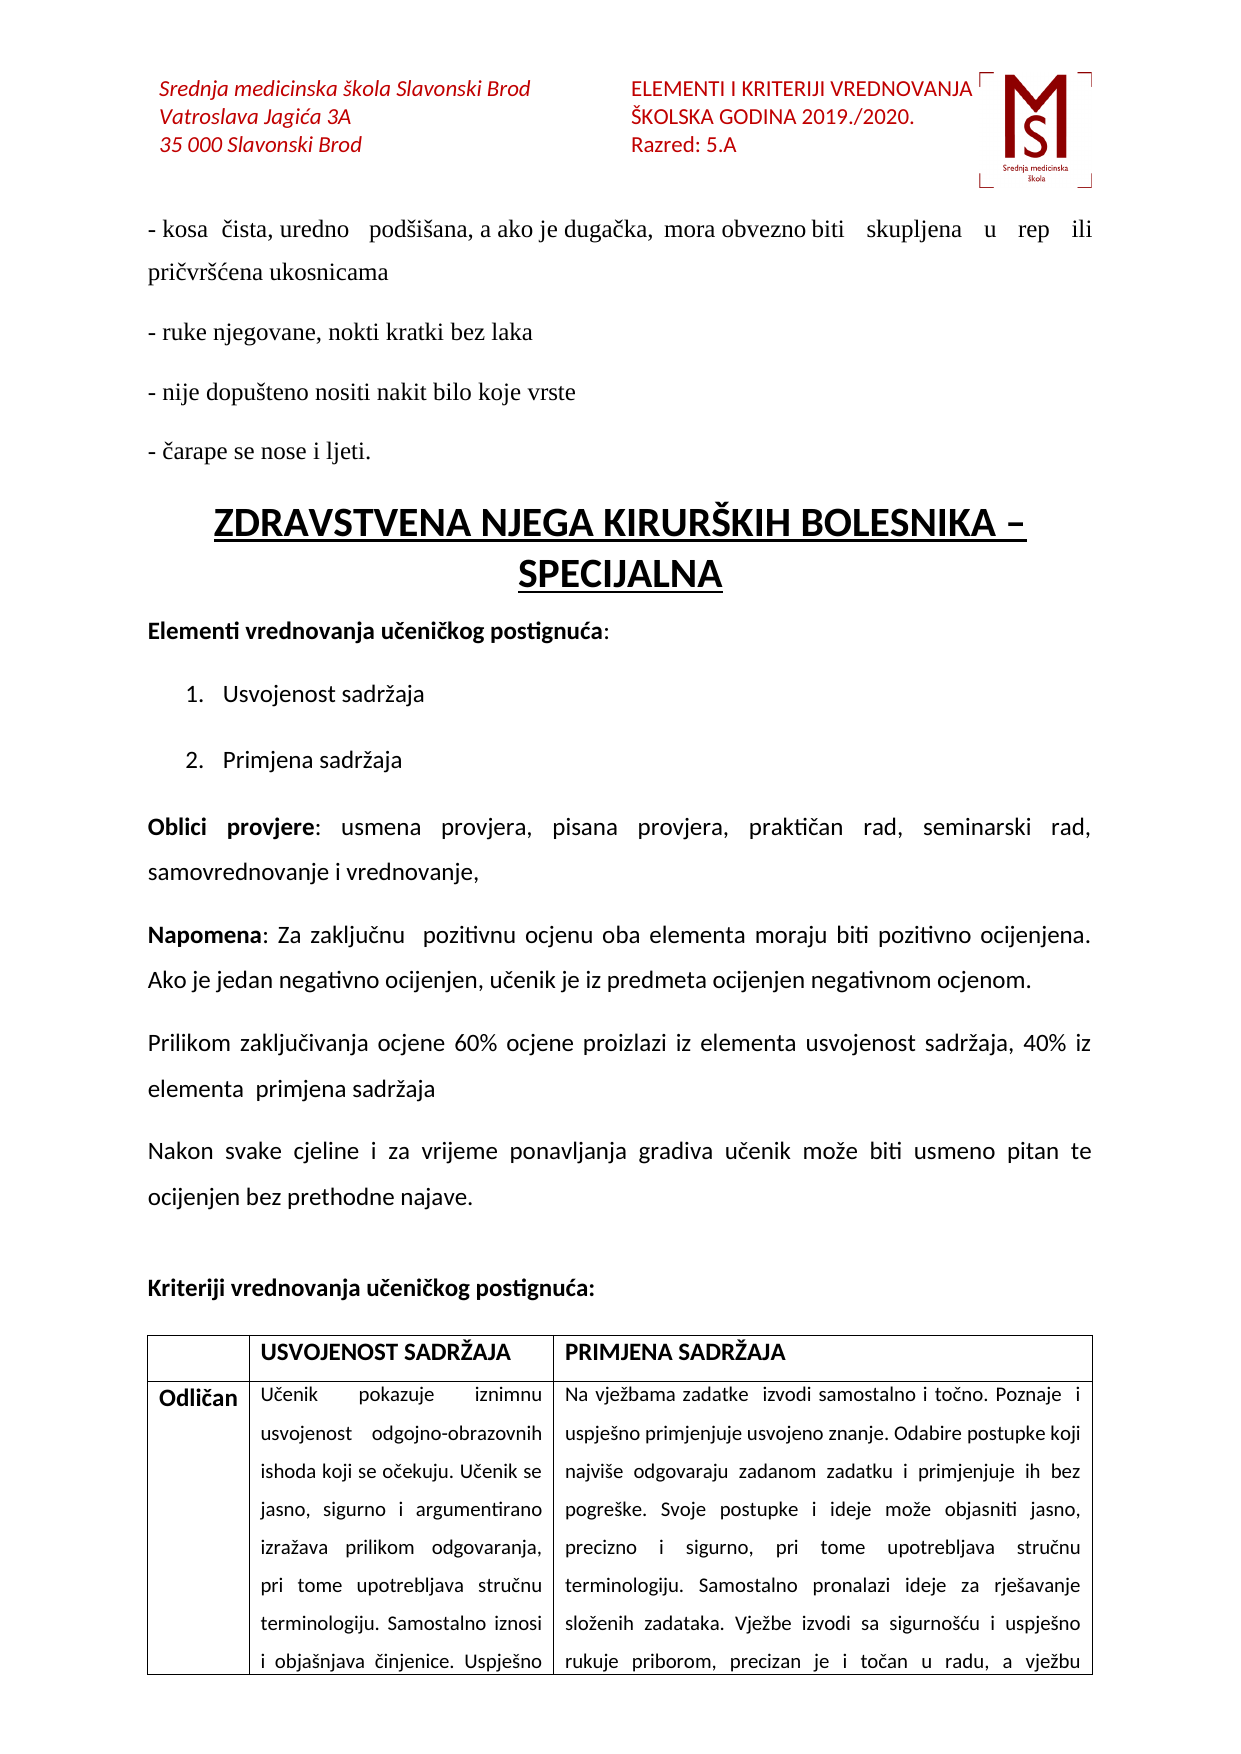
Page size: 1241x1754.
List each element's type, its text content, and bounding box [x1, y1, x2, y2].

text ZDRAVSTVENA NJEGA KIRURŠKIH BOLESNIKA – SPECIJALNA [148, 496, 1093, 598]
list Primjena sadržaja [185, 744, 1093, 775]
table_header USVOJENOST SADRŽAJA [250, 1336, 553, 1381]
text - čarape se nose i ljeti. [148, 436, 1093, 465]
table_header [148, 1336, 249, 1381]
table_cell Učenik pokazuje iznimnu usvojenost odgojno-obrazovnih ishoda koji se očekuju. Učenik se jasno, sigurno i argumentirano izražava prilikom odgovaranja, pri tome upotrebljava stručnu terminologiju. Samostalno iznosi i objašnjava činjenice. Uspješno [250, 1382, 553, 1674]
list Usvojenost sadržaja [185, 678, 1093, 708]
text - kosa čista, uredno podšišana, a ako je dugačka, mora obvezno biti skupljena u rep ili pričvršćena ukosnicama [148, 214, 1093, 286]
text Oblici provjere: usmena provjera, pisana provjera, praktičan rad, seminarski rad, samovrednovanje i vrednovanje, [148, 811, 1093, 887]
text Kriteriji vrednovanja učeničkog postignuća: [148, 1272, 1093, 1303]
text - nije dopušteno nositi nakit bilo koje vrste [148, 377, 1093, 405]
table_header PRIMJENA SADRŽAJA [554, 1336, 1092, 1381]
text - ruke njegovane, nokti kratki bez laka [148, 317, 1093, 346]
table_cell Odličan [148, 1382, 249, 1674]
table_cell Na vježbama zadatke izvodi samostalno i točno. Poznaje i uspješno primjenjuje usvojeno znanje. Odabire postupke koji najviše odgovaraju zadanom zadatku i primjenjuje ih bez pogreške. Svoje postupke i ideje može objasniti jasno, precizno i sigurno, pri tome upotrebljava stručnu terminologiju. Samostalno pronalazi ideje za rješavanje složenih zadataka. Vježbe izvodi sa sigurnošću i uspješno rukuje priborom, precizan je i točan u radu, a vježbu [554, 1382, 1092, 1674]
text Prilikom zaključivanja ocjene 60% ocjene proizlazi iz elementa usvojenost sadržaja, 40% iz elementa primjena sadržaja [148, 1027, 1093, 1103]
text Nakon svake cjeline i za vrijeme ponavljanja gradiva učenik može biti usmeno pitan te ocijenjen bez prethodne najave. [148, 1135, 1093, 1211]
text Elementi vrednovanja učeničkog postignuća: [148, 615, 1093, 646]
text Napomena: Za zaključnu pozitivnu ocjenu oba elementa moraju biti pozitivno ocijenjena. Ako je jedan negativno ocijenjen, učenik je iz predmeta ocijenjen negativnom ocjenom. [148, 919, 1093, 995]
